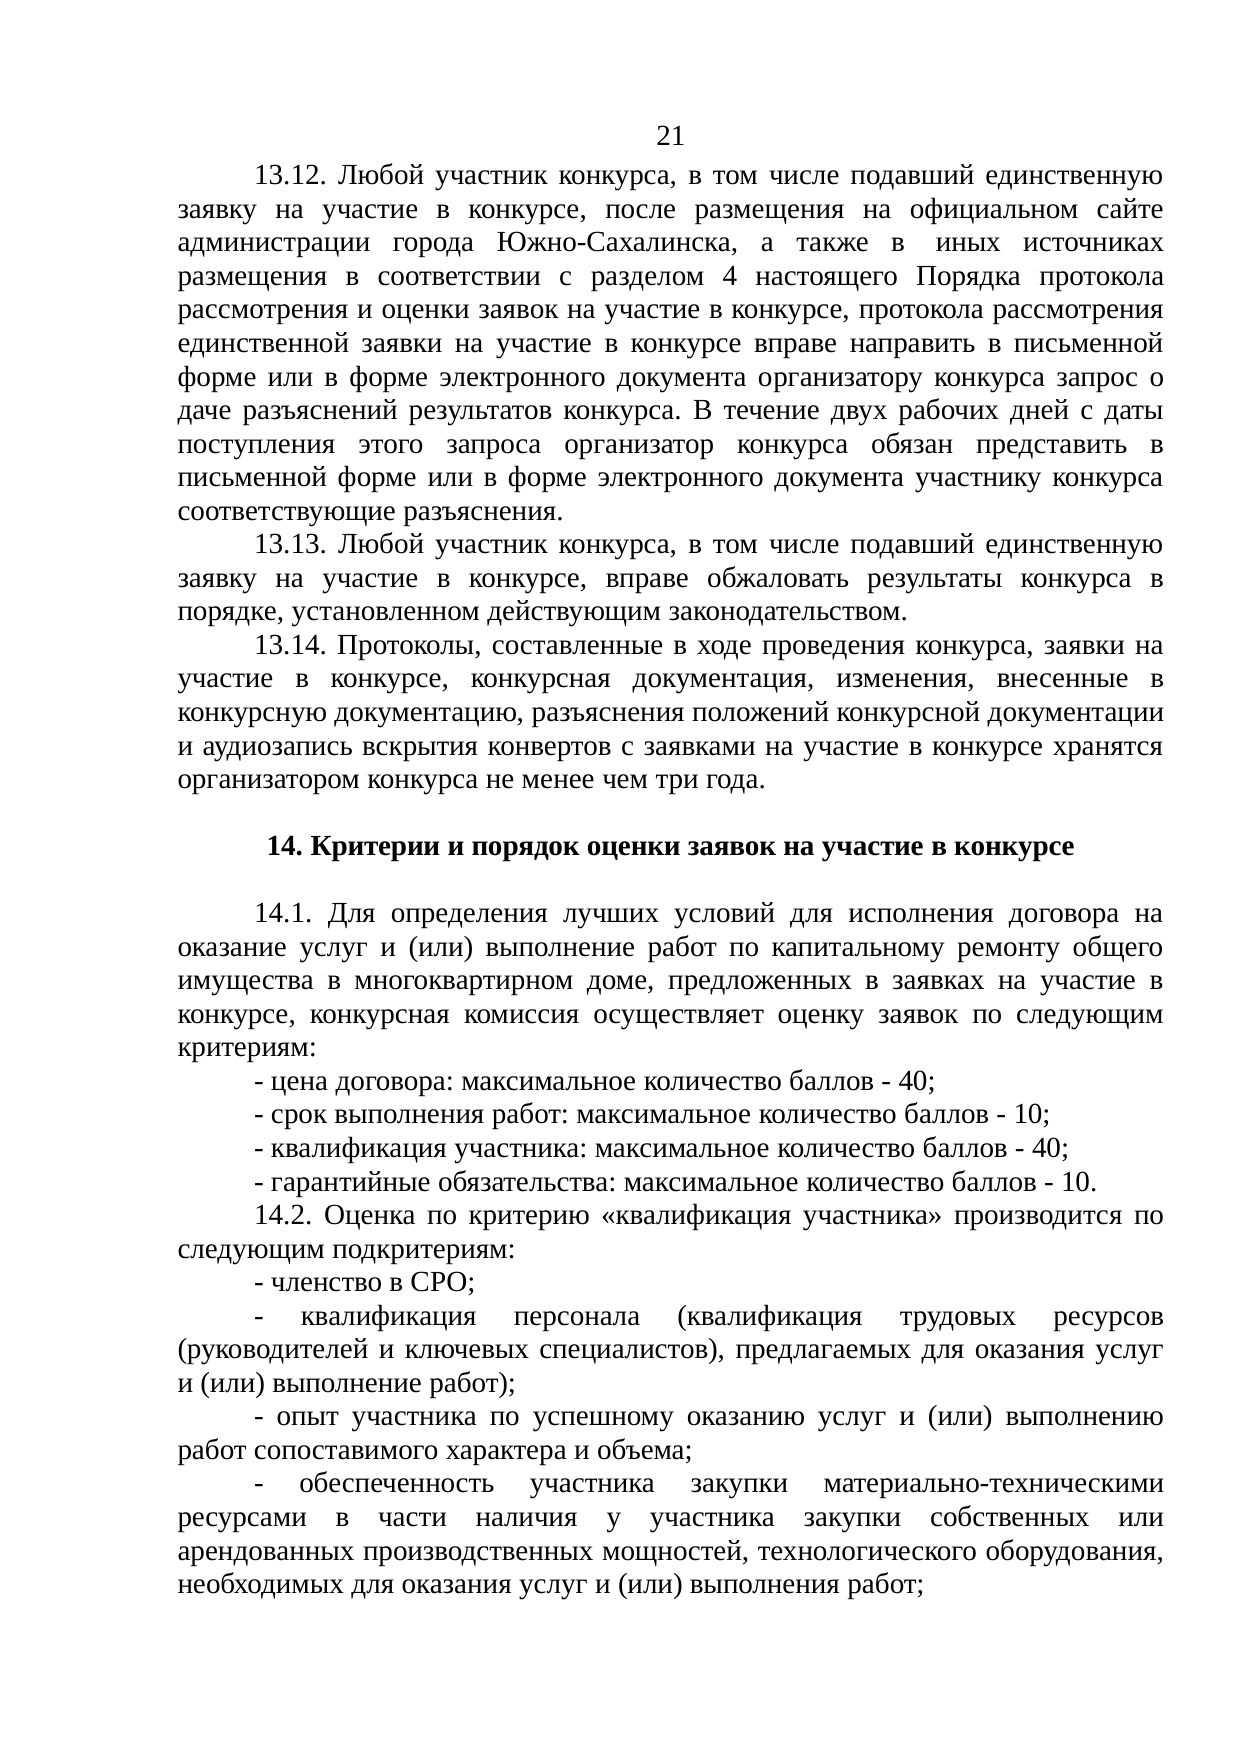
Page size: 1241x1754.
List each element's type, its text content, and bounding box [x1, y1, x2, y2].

text - цена договора: максимальное количество баллов - 40; [177, 1063, 1164, 1097]
text - опыт участника по успешному оказанию услуг и (или) выполнению работ сопоставимого характера и объема; [177, 1399, 1164, 1466]
text - обеспеченность участника закупки материально-техническими ресурсами в части наличия у участника закупки собственных или арендованных производственных мощностей, технологического оборудования, необходимых для оказания услуг и (или) выполнения работ; [177, 1466, 1164, 1600]
text - срок выполнения работ: максимальное количество баллов - 10; [177, 1097, 1164, 1130]
text 14.1. Для определения лучших условий для исполнения договора на оказание услуг и (или) выполнение работ по капитальному ремонту общего имущества в многоквартирном доме, предложенных в заявках на участие в конкурсе, конкурсная комиссия осуществляет оценку заявок по следующим критериям: [177, 896, 1164, 1063]
text 14.2. Оценка по критерию «квалификация участника» производится по следующим подкритериям: [177, 1197, 1164, 1264]
text 14. Критерии и порядок оценки заявок на участие в конкурсе [177, 828, 1164, 862]
text - гарантийные обязательства: максимальное количество баллов - 10. [177, 1164, 1164, 1197]
text - квалификация участника: максимальное количество баллов - 40; [177, 1130, 1164, 1164]
text 13.13. Любой участник конкурса, в том числе подавший единственную заявку на участие в конкурсе, вправе обжаловать результаты конкурса в порядке, установленном действующим законодательством. [177, 527, 1164, 627]
text - квалификация персонала (квалификация трудовых ресурсов (руководителей и ключевых специалистов), предлагаемых для оказания услуг и (или) выполнение работ); [177, 1298, 1164, 1399]
text 13.12. Любой участник конкурса, в том числе подавший единственную заявку на участие в конкурсе, после размещения на официальном сайте администрации города Южно-Сахалинска, а также в иных источниках размещения в соответствии с разделом 4 настоящего Порядка протокола рассмотрения и оценки заявок на участие в конкурсе, протокола рассмотрения единственной заявки на участие в конкурсе вправе направить в письменной форме или в форме электронного документа организатору конкурса запрос о даче разъяснений результатов конкурса. В течение двух рабочих дней с даты поступления этого запроса организатор конкурса обязан представить в письменной форме или в форме электронного документа участнику конкурса соответствующие разъяснения. [177, 158, 1164, 527]
text - членство в СРО; [177, 1264, 1164, 1298]
text 13.14. Протоколы, составленные в ходе проведения конкурса, заявки на участие в конкурсе, конкурсная документация, изменения, внесенные в конкурсную документацию, разъяснения положений конкурсной документации и аудиозапись вскрытия конвертов с заявками на участие в конкурсе хранятся организатором конкурса не менее чем три года. [177, 627, 1164, 795]
